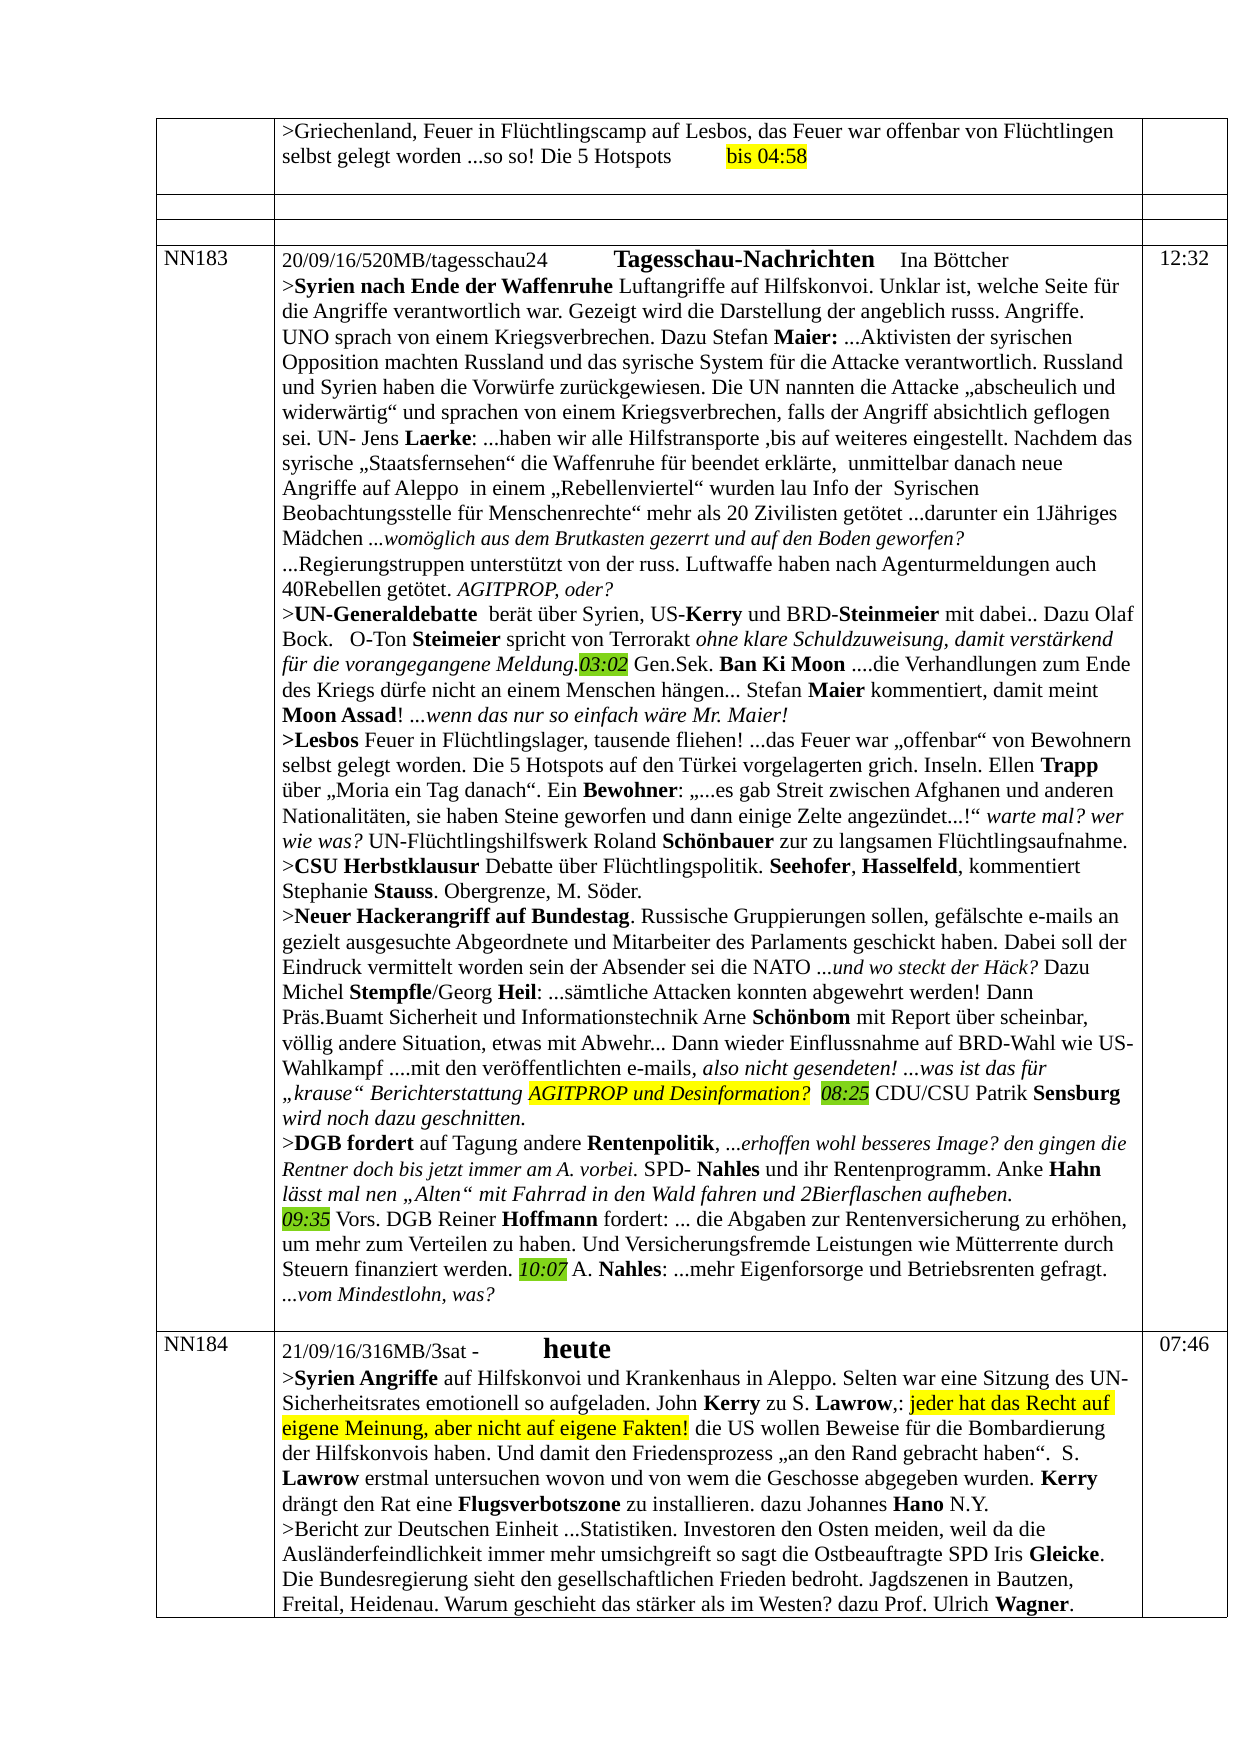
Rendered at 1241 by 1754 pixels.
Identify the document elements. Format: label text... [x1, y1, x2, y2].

table_cell 20/09/16/520MB/tagesschau24 Tagesschau-Nachrichten Ina Böttcher >Syrien nach Ende der Waffenruhe Luftangriffe auf Hilfskonvoi. Unklar ist, welche Seite für die Angriffe verantwortlich war. Gezeigt wird die Darstellung der angeblich russs. Angriffe. UNO sprach von einem Kriegsverbrechen. Dazu Stefan Maier: ...Aktivisten der syrischen Opposition machten Russland und das syrische System für die Attacke verantwortlich. Russland und Syrien haben die Vorwürfe zurückgewiesen. Die UN nannten die Attacke „abscheulich und widerwärtig“ und sprachen von einem Kriegsverbrechen, falls der Angriff absichtlich geflogen sei. UN- Jens Laerke: ...haben wir alle Hilfstransporte ,bis auf weiteres eingestellt. Nachdem das syrische „Staatsfernsehen“ die Waffenruhe für beendet erklärte, unmittelbar danach neue Angriffe auf Aleppo in einem „Rebellenviertel“ wurden lau Info der Syrischen Beobachtungsstelle für Menschenrechte“ mehr als 20 Zivilisten getötet ...darunter ein 1Jähriges Mädchen ...womöglich aus dem Brutkasten gezerrt und auf den Boden geworfen? ...Regierungstruppen unterstützt von der russ. Luftwaffe haben nach Agenturmeldungen auch 40Rebellen getötet. AGITPROP, oder? >UN-Generaldebatte berät über Syrien, US-Kerry und BRD-Steinmeier mit dabei.. Dazu Olaf Bock. O-Ton Steimeier spricht von Terrorakt ohne klare Schuldzuweisung, damit verstärkend für die vorangegangene Meldung.03:02 Gen.Sek. Ban Ki Moon ....die Verhandlungen zum Ende des Kriegs dürfe nicht an einem Menschen hängen... Stefan Maier kommentiert, damit meint Moon Assad! ...wenn das nur so einfach wäre Mr. Maier! >Lesbos Feuer in Flüchtlingslager, tausende fliehen! ...das Feuer war „offenbar“ von Bewohnern selbst gelegt worden. Die 5 Hotspots auf den Türkei vorgelagerten grich. Inseln. Ellen Trapp über „Moria ein Tag danach“. Ein Bewohner: „...es gab Streit zwischen Afghanen und anderen Nationalitäten, sie haben Steine geworfen und dann einige Zelte angezündet...!“ warte mal? wer wie was? UN-Flüchtlingshilfswerk Roland Schönbauer zur zu langsamen Flüchtlingsaufnahme. >CSU Herbstklausur Debatte über Flüchtlingspolitik. Seehofer, Hasselfeld, kommentiert Stephanie Stauss. Obergrenze, M. Söder. >Neuer Hackerangriff auf Bundestag. Russische Gruppierungen sollen, gefälschte e-mails an gezielt ausgesuchte Abgeordnete und Mitarbeiter des Parlaments geschickt haben. Dabei soll der Eindruck vermittelt worden sein der Absender sei die NATO ...und wo steckt der Häck? Dazu Michel Stempfle/Georg Heil: ...sämtliche Attacken konnten abgewehrt werden! Dann Präs.Buamt Sicherheit und Informationstechnik Arne Schönbom mit Report über scheinbar, völlig andere Situation, etwas mit Abwehr... Dann wieder Einflussnahme auf BRD-Wahl wie US-Wahlkampf ....mit den veröffentlichten e-mails, also nicht gesendeten! ...was ist das für „krause“ Berichterstattung AGITPROP und Desinformation? 08:25 CDU/CSU Patrik Sensburg wird noch dazu geschnitten. >DGB fordert auf Tagung andere Rentenpolitik, ...erhoffen wohl besseres Image? den gingen die Rentner doch bis jetzt immer am A. vorbei. SPD- Nahles und ihr Rentenprogramm. Anke Hahn lässt mal nen „Alten“ mit Fahrrad in den Wald fahren und 2Bierflaschen aufheben. 09:35 Vors. DGB Reiner Hoffmann fordert: ... die Abgaben zur Rentenversicherung zu erhöhen, um mehr zum Verteilen zu haben. Und Versicherungsfremde Leistungen wie Mütterrente durch Steuern finanziert werden. 10:07 A. Nahles: ...mehr Eigenforsorge und Betriebsrenten gefragt. ...vom Mindestlohn, was? [275, 246, 1142, 1331]
table_cell [275, 195, 1142, 219]
table_cell [157, 195, 274, 219]
table_cell NN184 [157, 1332, 274, 1617]
table_cell 12:32 [1143, 246, 1227, 1331]
table_cell [1143, 119, 1227, 194]
table_cell >Griechenland, Feuer in Flüchtlingscamp auf Lesbos, das Feuer war offenbar von Flüchtlingen selbst gelegt worden ...so so! Die 5 Hotspots bis 04:58 [275, 119, 1142, 194]
table_cell 21/09/16/316MB/3sat - heute >Syrien Angriffe auf Hilfskonvoi und Krankenhaus in Aleppo. Selten war eine Sitzung des UN-Sicherheitsrates emotionell so aufgeladen. John Kerry zu S. Lawrow,: jeder hat das Recht auf eigene Meinung, aber nicht auf eigene Fakten! die US wollen Beweise für die Bombardierung der Hilfskonvois haben. Und damit den Friedensprozess „an den Rand gebracht haben“. S. Lawrow erstmal untersuchen wovon und von wem die Geschosse abgegeben wurden. Kerry drängt den Rat eine Flugsverbotszone zu installieren. dazu Johannes Hano N.Y. >Bericht zur Deutschen Einheit ...Statistiken. Investoren den Osten meiden, weil da die Ausländerfeindlichkeit immer mehr umsichgreift so sagt die Ostbeauftragte SPD Iris Gleicke. Die Bundesregierung sieht den gesellschaftlichen Frieden bedroht. Jagdszenen in Bautzen, Freital, Heidenau. Warum geschieht das stärker als im Westen? dazu Prof. Ulrich Wagner. [275, 1332, 1142, 1617]
table_cell [1143, 220, 1227, 244]
table_cell 07:46 [1143, 1332, 1227, 1617]
table_cell [275, 220, 1142, 244]
table_cell NN183 [157, 246, 274, 1331]
table_cell [157, 220, 274, 244]
table_cell [1143, 195, 1227, 219]
table_cell [157, 119, 274, 194]
